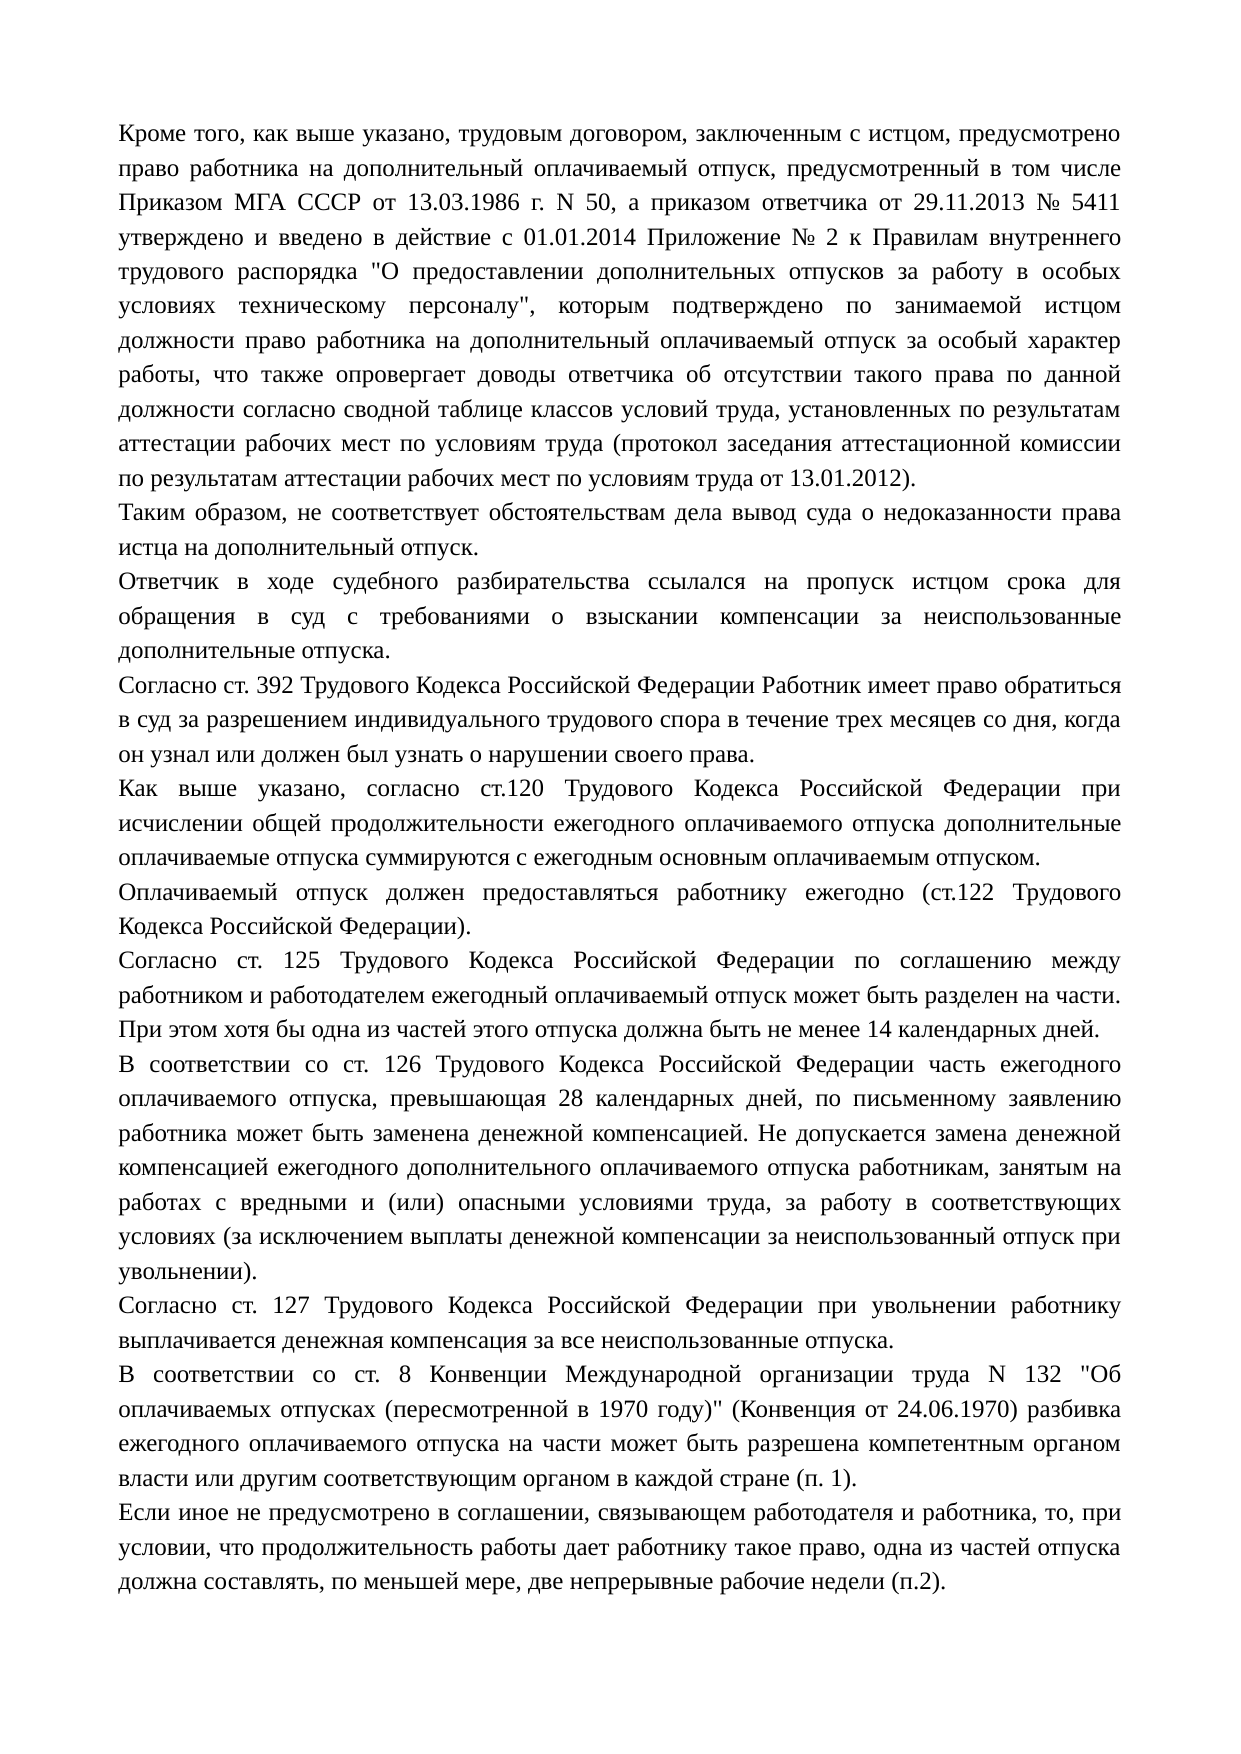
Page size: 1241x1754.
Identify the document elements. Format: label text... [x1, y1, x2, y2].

text Как выше указано, согласно ст.120 Трудового Кодекса Российской Федерации при исчислении общей продолжительности ежегодного оплачиваемого отпуска дополнительные оплачиваемые отпуска суммируются с ежегодным основным оплачиваемым отпуском. [118, 773, 1122, 871]
text Оплачиваемый отпуск должен предоставляться работнику ежегодно (ст.122 Трудового Кодекса Российской Федерации). [118, 877, 1122, 940]
text Если иное не предусмотрено в соглашении, связывающем работодателя и работника, то, при условии, что продолжительность работы дает работнику такое право, одна из частей отпуска должна составлять, по меньшей мере, две непрерывные рабочие недели (п.2). [118, 1497, 1122, 1595]
text Согласно ст. 392 Трудового Кодекса Российской Федерации Работник имеет право обратиться в суд за разрешением индивидуального трудового спора в течение трех месяцев со дня, когда он узнал или должен был узнать о нарушении своего права. [118, 670, 1122, 767]
text Кроме того, как выше указано, трудовым договором, заключенным с истцом, предусмотрено право работника на дополнительный оплачиваемый отпуск, предусмотренный в том числе Приказом МГА СССР от 13.03.1986 г. N 50, а приказом ответчика от 29.11.2013 № 5411 утверждено и введено в действие с 01.01.2014 Приложение № 2 к Правилам внутреннего трудового распорядка "О предоставлении дополнительных отпусков за работу в особых условиях техническому персоналу", которым подтверждено по занимаемой истцом должности право работника на дополнительный оплачиваемый отпуск за особый характер работы, что также опровергает доводы ответчика об отсутствии такого права по данной должности согласно сводной таблице классов условий труда, установленных по результатам аттестации рабочих мест по условиям труда (протокол заседания аттестационной комиссии по результатам аттестации рабочих мест по условиям труда от 13.01.2012). [118, 118, 1122, 492]
text Ответчик в ходе судебного разбирательства ссылался на пропуск истцом срока для обращения в суд с требованиями о взыскании компенсации за неиспользованные дополнительные отпуска. [118, 566, 1122, 664]
text Согласно ст. 127 Трудового Кодекса Российской Федерации при увольнении работнику выплачивается денежная компенсация за все неиспользованные отпуска. [118, 1290, 1122, 1354]
text В соответствии со ст. 8 Конвенции Международной организации труда N 132 "Об оплачиваемых отпусках (пересмотренной в 1970 году)" (Конвенция от 24.06.1970) разбивка ежегодного оплачиваемого отпуска на части может быть разрешена компетентным органом власти или другим соответствующим органом в каждой стране (п. 1). [118, 1359, 1122, 1492]
text Таким образом, не соответствует обстоятельствам дела вывод суда о недоказанности права истца на дополнительный отпуск. [118, 497, 1122, 561]
text Согласно ст. 125 Трудового Кодекса Российской Федерации по соглашению между работником и работодателем ежегодный оплачиваемый отпуск может быть разделен на части. При этом хотя бы одна из частей этого отпуска должна быть не менее 14 календарных дней. [118, 946, 1122, 1043]
text В соответствии со ст. 126 Трудового Кодекса Российской Федерации часть ежегодного оплачиваемого отпуска, превышающая 28 календарных дней, по письменному заявлению работника может быть заменена денежной компенсацией. Не допускается замена денежной компенсацией ежегодного дополнительного оплачиваемого отпуска работникам, занятым на работах с вредными и (или) опасными условиями труда, за работу в соответствующих условиях (за исключением выплаты денежной компенсации за неиспользованный отпуск при увольнении). [118, 1049, 1122, 1285]
